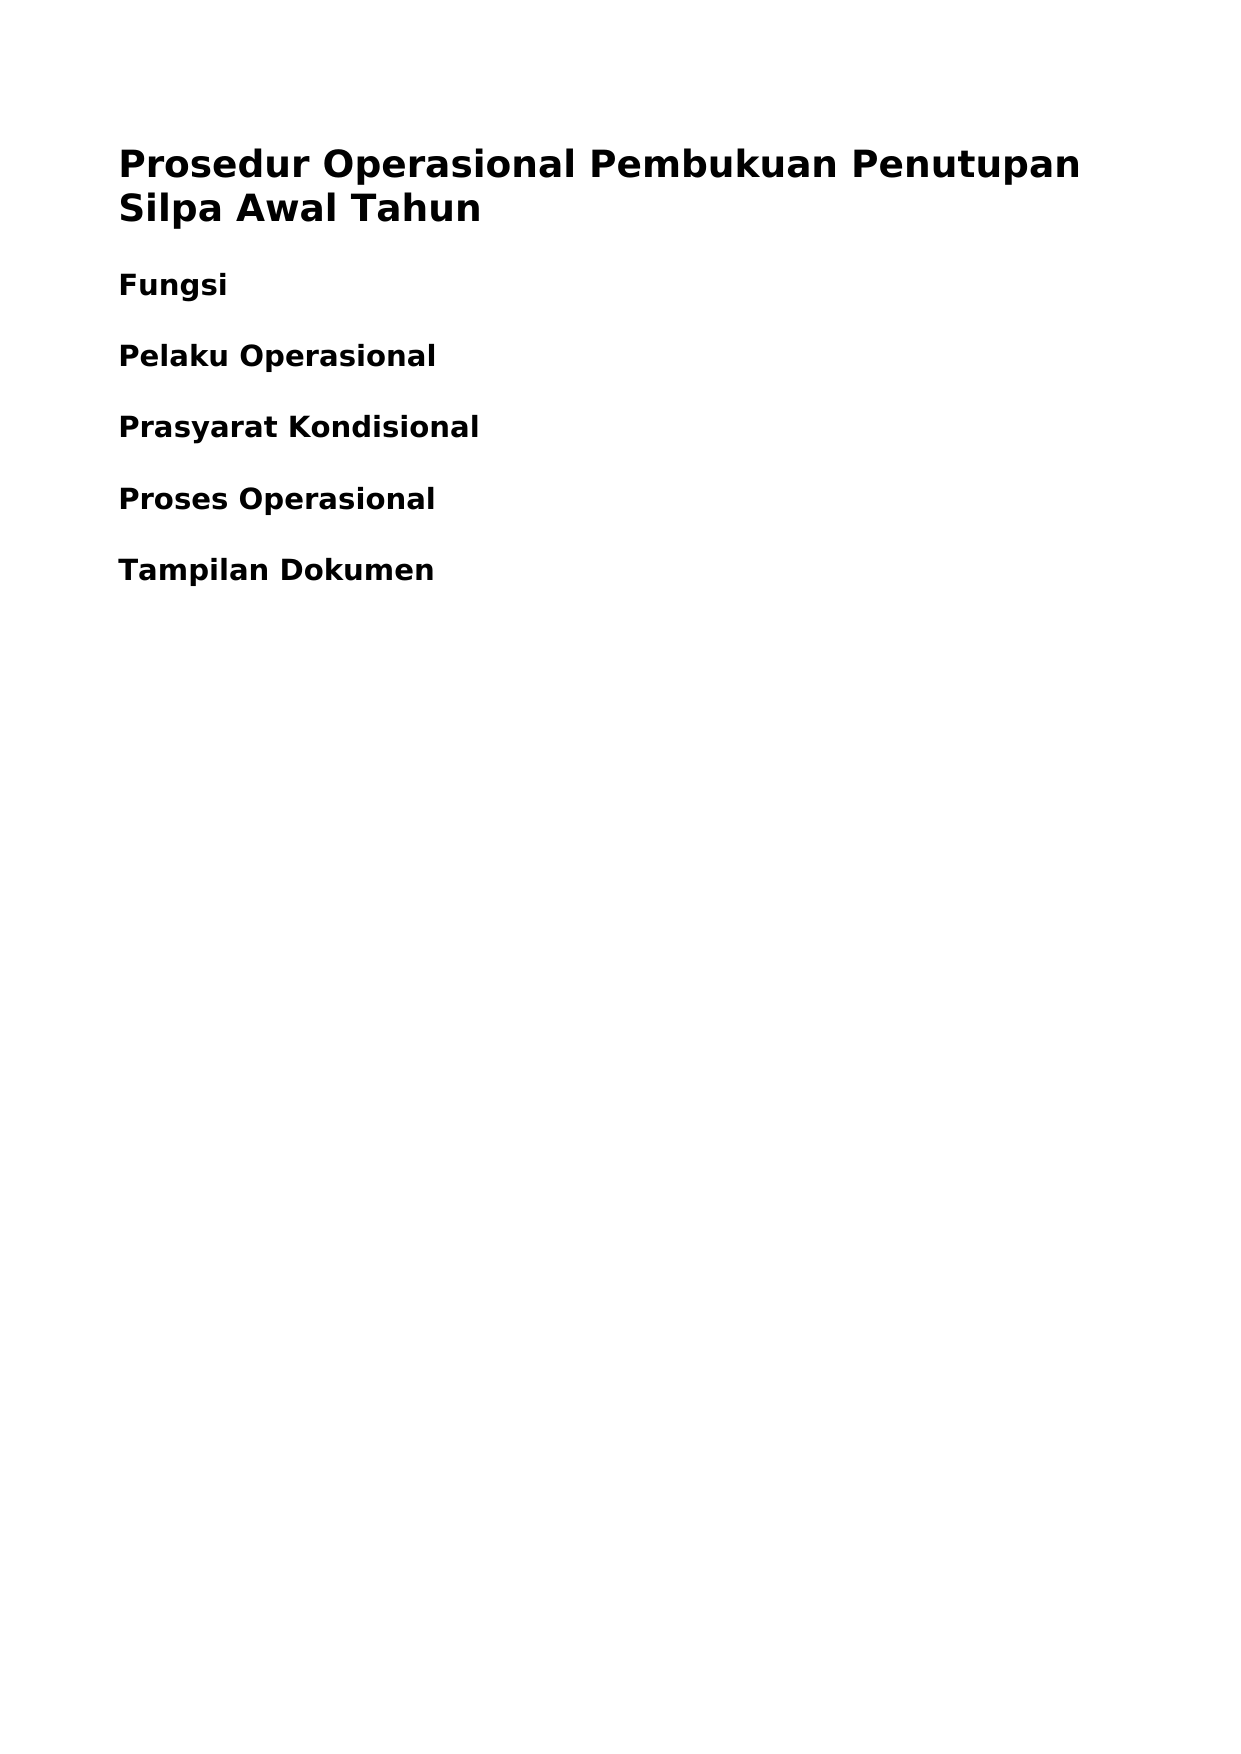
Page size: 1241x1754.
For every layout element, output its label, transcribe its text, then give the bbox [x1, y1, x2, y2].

subtitle Pelaku Operasional [118, 339, 1122, 373]
subtitle Prosedur Operasional Pembukuan Penutupan Silpa Awal Tahun [118, 143, 1122, 230]
subtitle Fungsi [118, 268, 1122, 302]
subtitle Prasyarat Kondisional [118, 411, 1122, 445]
subtitle Proses Operasional [118, 482, 1122, 516]
subtitle Tampilan Dokumen [118, 554, 1122, 588]
